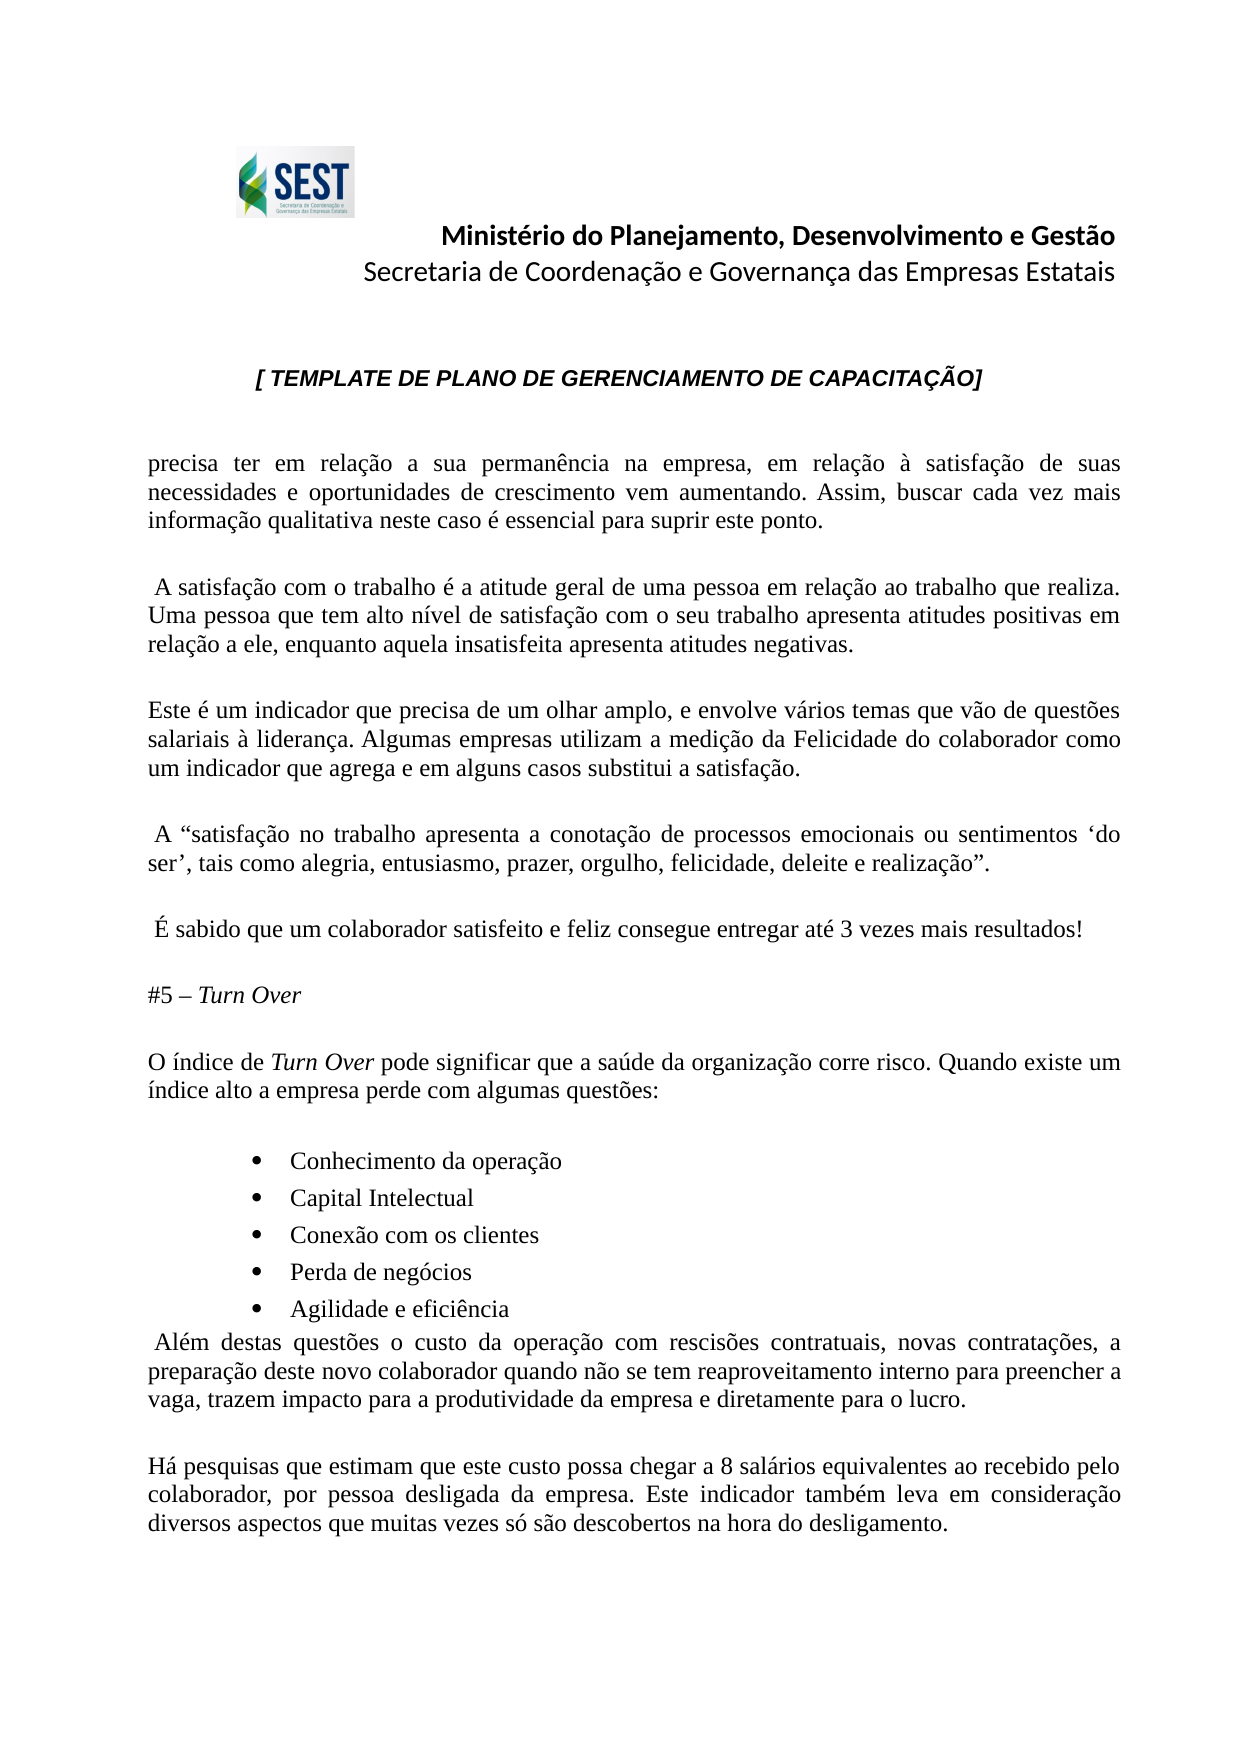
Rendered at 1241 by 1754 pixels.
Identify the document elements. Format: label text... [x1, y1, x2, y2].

list Conexão com os clientes [252, 1220, 1122, 1249]
text A satisfação com o trabalho é a atitude geral de uma pessoa em relação ao trabalho que realiza. Uma pessoa que tem alto nível de satisfação com o seu trabalho apresenta atitudes positivas em relação a ele, enquanto aquela insatisfeita apresenta atitudes negativas. [148, 572, 1122, 658]
text Há pesquisas que estimam que este custo possa chegar a 8 salários equivalentes ao recebido pelo colaborador, por pessoa desligada da empresa. Este indicador também leva em consideração diversos aspectos que muitas vezes só são descobertos na hora do desligamento. [148, 1451, 1122, 1537]
list Agilidade e eficiência [252, 1294, 1122, 1323]
text Este é um indicador que precisa de um olhar amplo, e envolve vários temas que vão de questões salariais à liderança. Algumas empresas utilizam a medição da Felicidade do colaborador como um indicador que agrega e em alguns casos substitui a satisfação. [148, 695, 1122, 782]
list Perda de negócios [252, 1257, 1122, 1286]
list Capital Intelectual [252, 1183, 1122, 1212]
text Além destas questões o custo da operação com rescisões contratuais, novas contratações, a preparação deste novo colaborador quando não se tem reaproveitamento interno para preencher a vaga, trazem impacto para a produtividade da empresa e diretamente para o lucro. [148, 1327, 1122, 1413]
text precisa ter em relação a sua permanência na empresa, em relação à satisfação de suas necessidades e oportunidades de crescimento vem aumentando. Assim, buscar cada vez mais informação qualitativa neste caso é essencial para suprir este ponto. [148, 448, 1122, 534]
text É sabido que um colaborador satisfeito e feliz consegue entregar até 3 vezes mais resultados! [148, 914, 1122, 943]
text A “satisfação no trabalho apresenta a conotação de processos emocionais ou sentimentos ‘do ser’, tais como alegria, entusiasmo, prazer, orgulho, felicidade, deleite e realização”. [148, 819, 1122, 877]
text #5 – Turn Over [148, 980, 1122, 1009]
list Conhecimento da operação [252, 1146, 1122, 1174]
text O índice de Turn Over pode significar que a saúde da organização corre risco. Quando existe um índice alto a empresa perde com algumas questões: [148, 1047, 1122, 1104]
